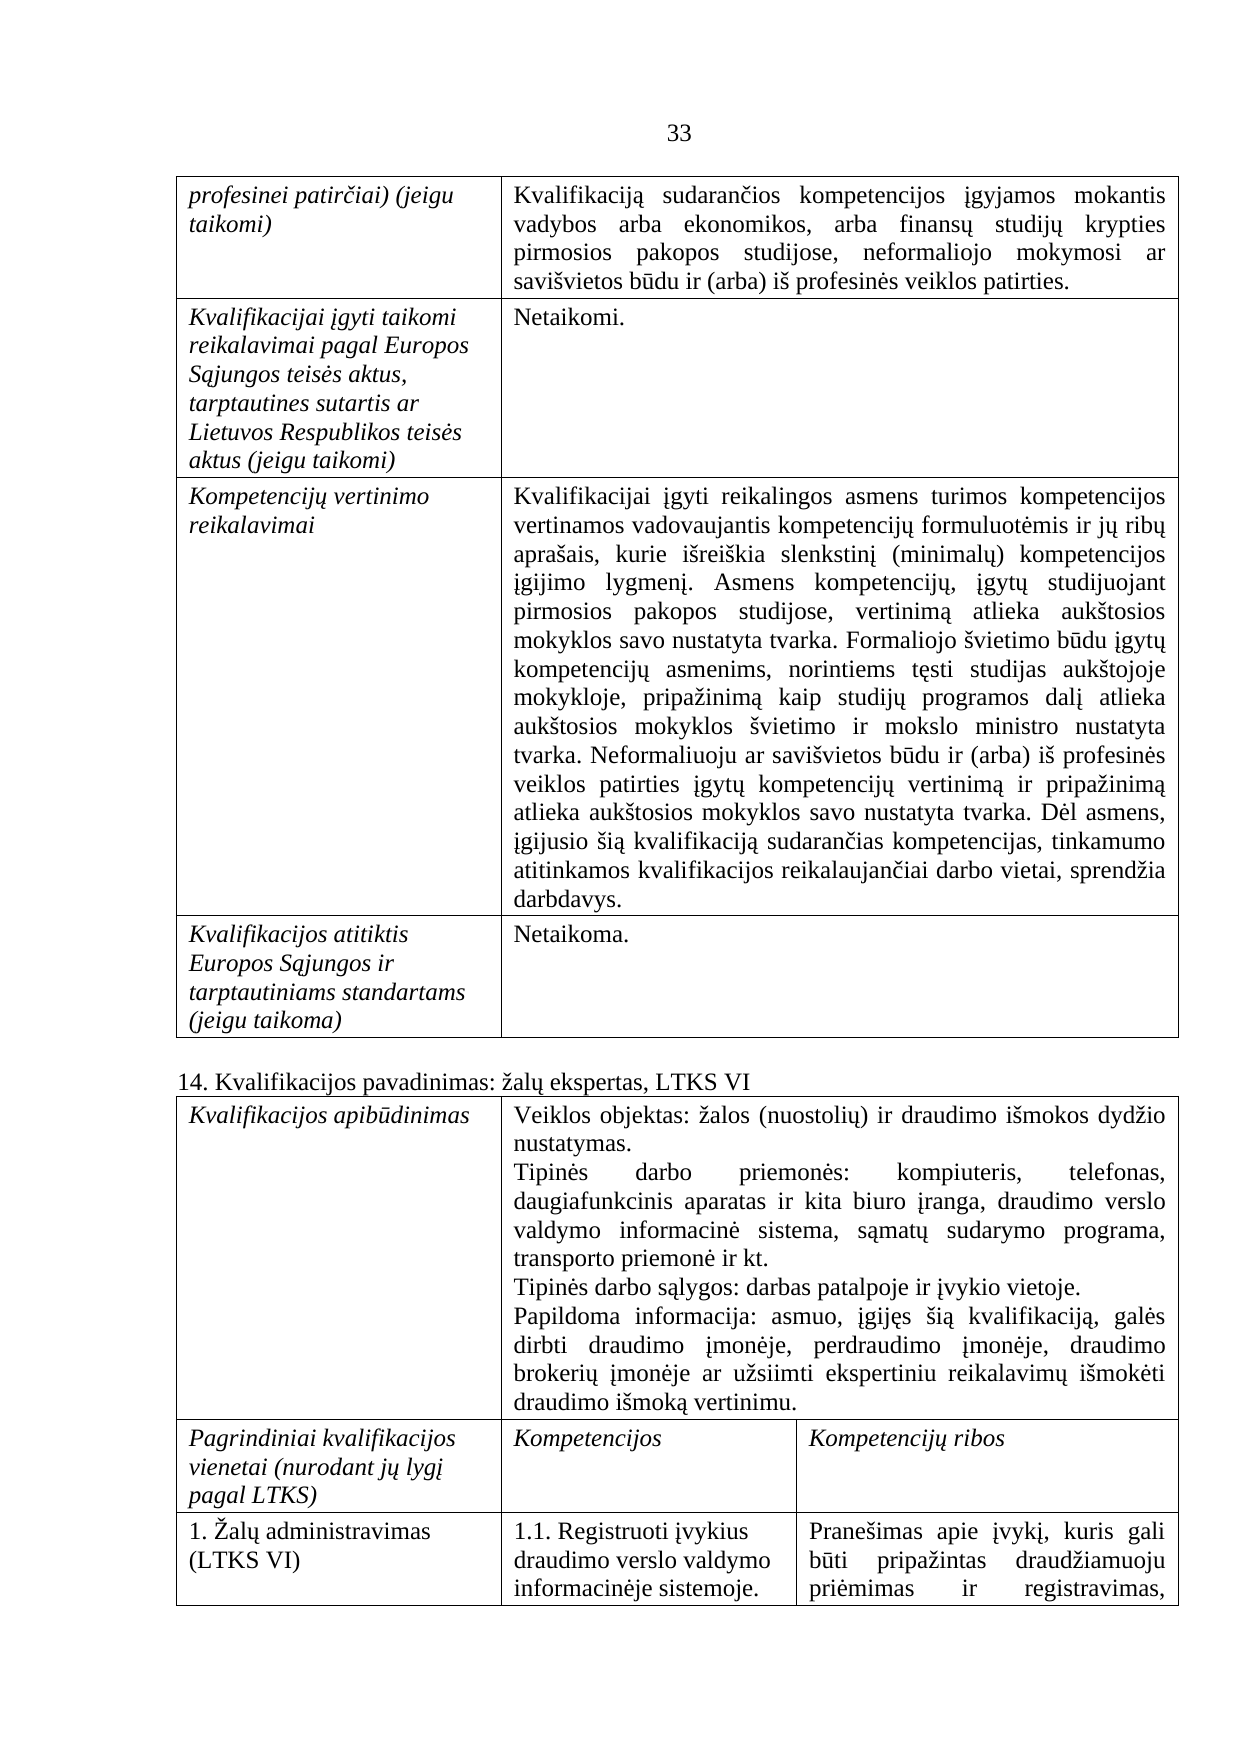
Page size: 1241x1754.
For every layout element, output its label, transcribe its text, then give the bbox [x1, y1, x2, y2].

table_header Kvalifikacijos apibūdinimas [177, 1097, 501, 1419]
table_cell Kompetencijos [502, 1420, 796, 1512]
table_cell 1.1. Registruoti įvykius draudimo verslo valdymo informacinėje sistemoje. [502, 1513, 796, 1605]
table_cell 1. Žalų administravimas (LTKS VI) [177, 1513, 501, 1605]
table_cell Pagrindiniai kvalifikacijos vienetai (nurodant jų lygį pagal LTKS) [177, 1420, 501, 1512]
table_cell Kompetencijų vertinimo reikalavimai [177, 478, 501, 915]
text 14. Kvalifikacijos pavadinimas: žalų ekspertas, LTKS VI [177, 1067, 1181, 1096]
table_header Veiklos objektas: žalos (nuostolių) ir draudimo išmokos dydžio nustatymas. Tipinės darbo priemonės: kompiuteris, telefonas, daugiafunkcinis aparatas ir kita biuro įranga, draudimo verslo valdymo informacinė sistema, sąmatų sudarymo programa, transporto priemonė ir kt. Tipinės darbo sąlygos: darbas patalpoje ir įvykio vietoje. Papildoma informacija: asmuo, įgijęs šią kvalifikaciją, galės dirbti draudimo įmonėje, perdraudimo įmonėje, draudimo brokerių įmonėje ar užsiimti ekspertiniu reikalavimų išmokėti draudimo išmoką vertinimu. [502, 1097, 1178, 1419]
table_cell Netaikomi. [502, 299, 1178, 477]
table_cell Kompetencijų ribos [797, 1420, 1178, 1512]
table_cell Kvalifikaciją sudarančios kompetencijos įgyjamos mokantis vadybos arba ekonomikos, arba finansų studijų krypties pirmosios pakopos studijose, neformaliojo mokymosi ar savišvietos būdu ir (arba) iš profesinės veiklos patirties. [502, 177, 1178, 298]
table_cell Netaikoma. [502, 916, 1178, 1037]
table_cell Kvalifikacijos atitiktis Europos Sąjungos ir tarptautiniams standartams (jeigu taikoma) [177, 916, 501, 1037]
table_cell Pranešimas apie įvykį, kuris gali būti pripažintas draudžiamuoju priėmimas ir registravimas, [797, 1513, 1178, 1605]
table_cell profesinei patirčiai) (jeigu taikomi) [177, 177, 501, 298]
table_cell Kvalifikacijai įgyti reikalingos asmens turimos kompetencijos vertinamos vadovaujantis kompetencijų formuluotėmis ir jų ribų aprašais, kurie išreiškia slenkstinį (minimalų) kompetencijos įgijimo lygmenį. Asmens kompetencijų, įgytų studijuojant pirmosios pakopos studijose, vertinimą atlieka aukštosios mokyklos savo nustatyta tvarka. Formaliojo švietimo būdu įgytų kompetencijų asmenims, norintiems tęsti studijas aukštojoje mokykloje, pripažinimą kaip studijų programos dalį atlieka aukštosios mokyklos švietimo ir mokslo ministro nustatyta tvarka. Neformaliuoju ar savišvietos būdu ir (arba) iš profesinės veiklos patirties įgytų kompetencijų vertinimą ir pripažinimą atlieka aukštosios mokyklos savo nustatyta tvarka. Dėl asmens, įgijusio šią kvalifikaciją sudarančias kompetencijas, tinkamumo atitinkamos kvalifikacijos reikalaujančiai darbo vietai, sprendžia darbdavys. [502, 478, 1178, 915]
table_cell Kvalifikacijai įgyti taikomi reikalavimai pagal Europos Sąjungos teisės aktus, tarptautines sutartis ar Lietuvos Respublikos teisės aktus (jeigu taikomi) [177, 299, 501, 477]
